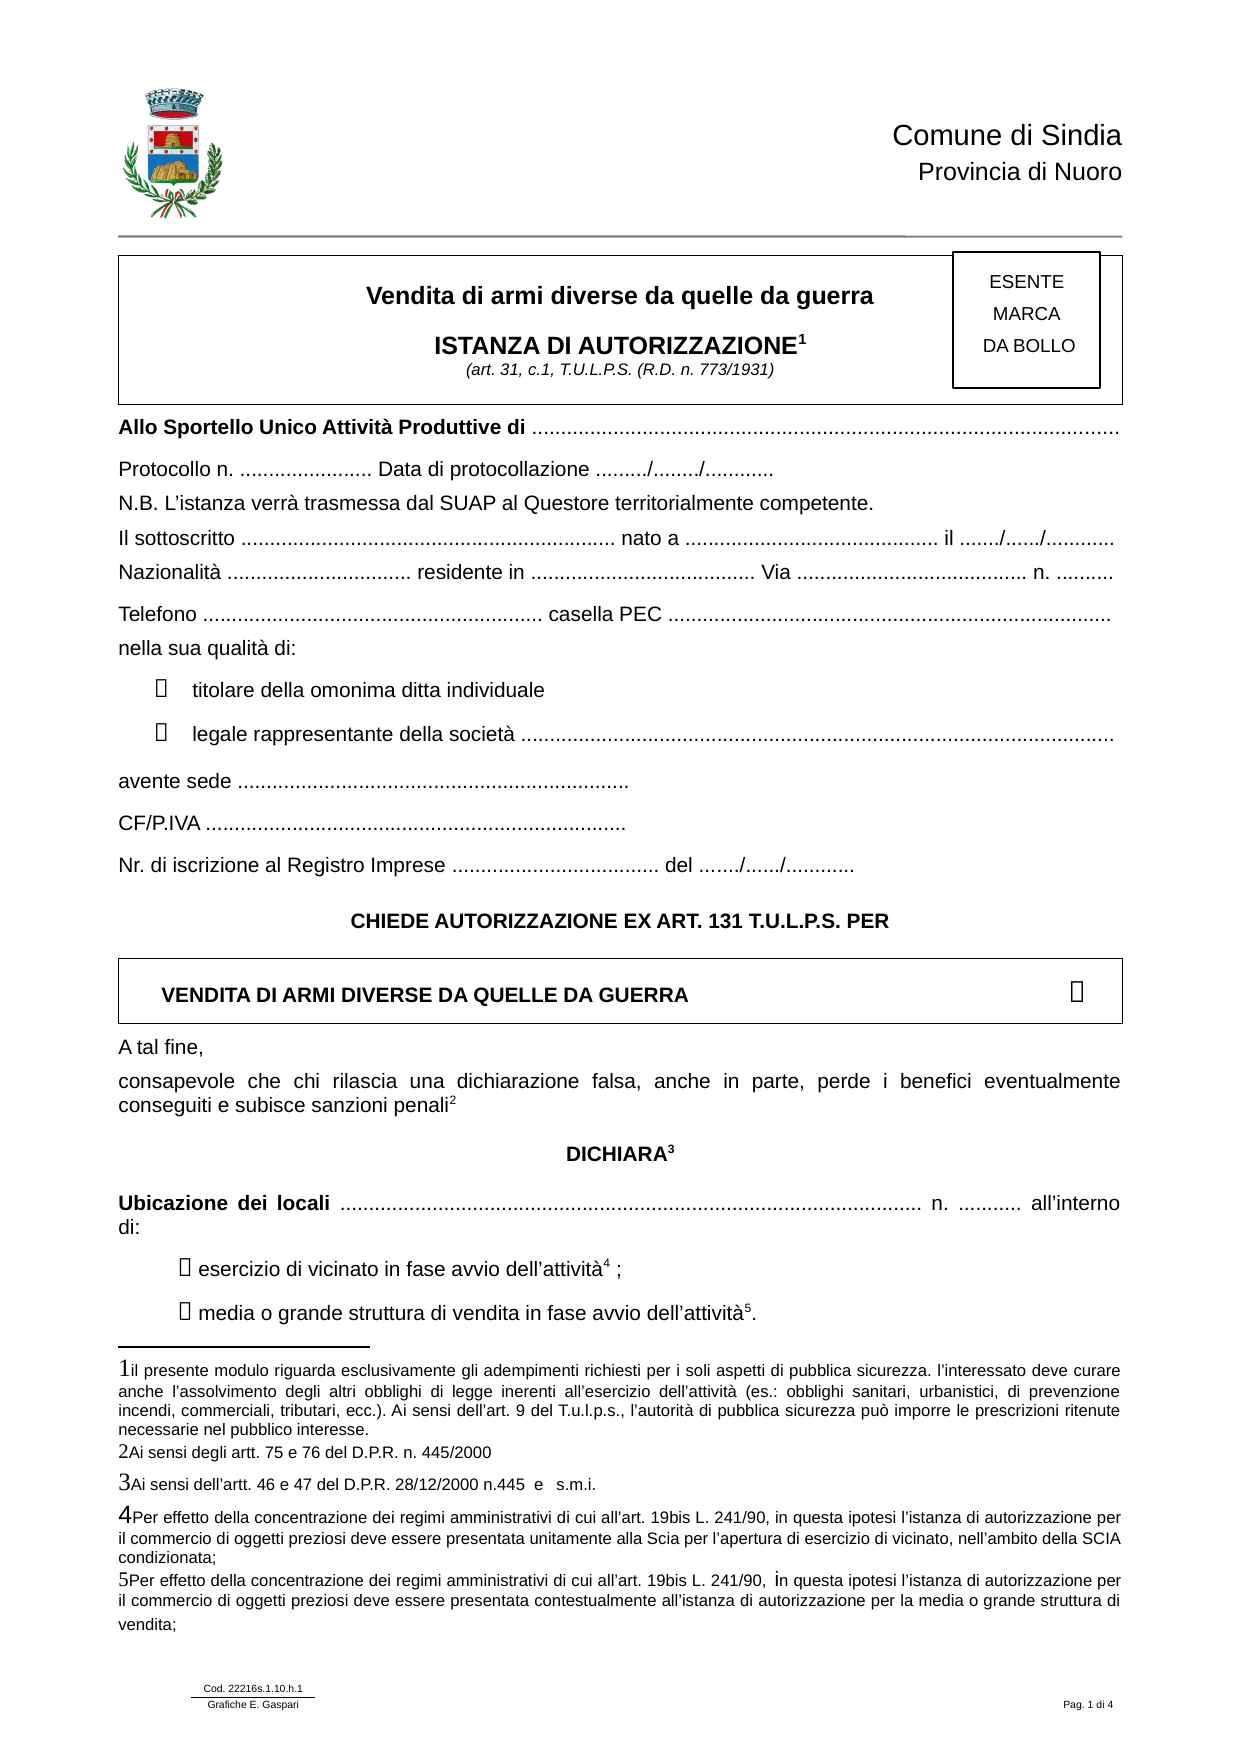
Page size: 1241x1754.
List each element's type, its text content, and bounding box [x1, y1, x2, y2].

text nella sua qualità di: [118, 636, 1122, 660]
text Nazionalità ................................ residente in ....................................... Via ........................................ n. .......... [118, 560, 1122, 584]
text Provincia di Nuoro [224, 157, 1122, 185]
text consapevole che chi rilascia una dichiarazione falsa, anche in parte, perde i benefici eventualmente conseguiti e subisce sanzioni penali [118, 1069, 1122, 1117]
text Comune di Sindia [224, 118, 1122, 152]
picture [122, 87, 224, 219]
text avente sede .................................................................... [118, 769, 1122, 793]
text Ubicazione dei locali ..................................................................................................... n. ........... all’interno di: [118, 1191, 1122, 1239]
table_header VENDITA DI ARMI DIVERSE DA QUELLE DA GUERRA  [119, 959, 1122, 1023]
text  legale rappresentante della società ....................................................................................................... [153, 715, 1122, 749]
text Per effetto della concentrazione dei regimi amministrativi di cui all’art. 19bis L. 241/90, in questa ipotesi l’istanza di autorizzazione per il commercio di oggetti preziosi deve essere presentata unitamente alla Scia per l’apertura di esercizio di vicinato, nell’ambito della SCIA condizionata; [118, 1500, 1122, 1567]
text CF/P.IVA ......................................................................... [118, 811, 1122, 835]
text N.B. L’istanza verrà trasmessa dal SUAP al Questore territorialmente competente. [118, 491, 1122, 515]
text Telefono ........................................................... casella PEC ............................................................................. [118, 601, 1122, 625]
text  esercizio di vicinato in fase avvio dell’attività ; [177, 1249, 1122, 1283]
text  media o grande struttura di vendita in fase avvio dell’attività. [177, 1294, 1122, 1328]
text Il sottoscritto ................................................................. nato a ............................................ il ......./....../............ [118, 526, 1122, 549]
text CHIEDE AUTORIZZAZIONE EX ART. 131 T.U.L.P.S. PER [118, 909, 1122, 933]
text  titolare della omonima ditta individuale [153, 670, 1122, 704]
table_header Vendita di armi diverse da quelle da guerra ISTANZA DI AUTORIZZAZIONE (art. 31, c.1, T.U.L.P.S. (R.D. n. 773/1931) [119, 256, 1122, 404]
text DICHIARA [118, 1142, 1122, 1166]
text Ai sensi degli artt. 75 e 76 del D.P.R. n. 445/2000 [118, 1439, 1122, 1463]
text Nr. di iscrizione al Registro Imprese .................................... del ......./....../............ [118, 852, 1122, 876]
text Per effetto della concentrazione dei regimi amministrativi di cui all’art. 19bis L. 241/90, in questa ipotesi l’istanza di autorizzazione per il commercio di oggetti preziosi deve essere presentata contestualmente all’istanza di autorizzazione per la media o grande struttura di vendita; [118, 1567, 1122, 1636]
text Ai sensi dell’artt. 46 e 47 del D.P.R. 28/12/2000 n.445 e s.m.i. [118, 1467, 1122, 1496]
text Allo Sportello Unico Attività Produttive di [118, 415, 1122, 439]
text Protocollo n. ....................... Data di protocollazione ........./......../............ [118, 457, 1122, 481]
text A tal fine, [118, 1035, 1122, 1059]
